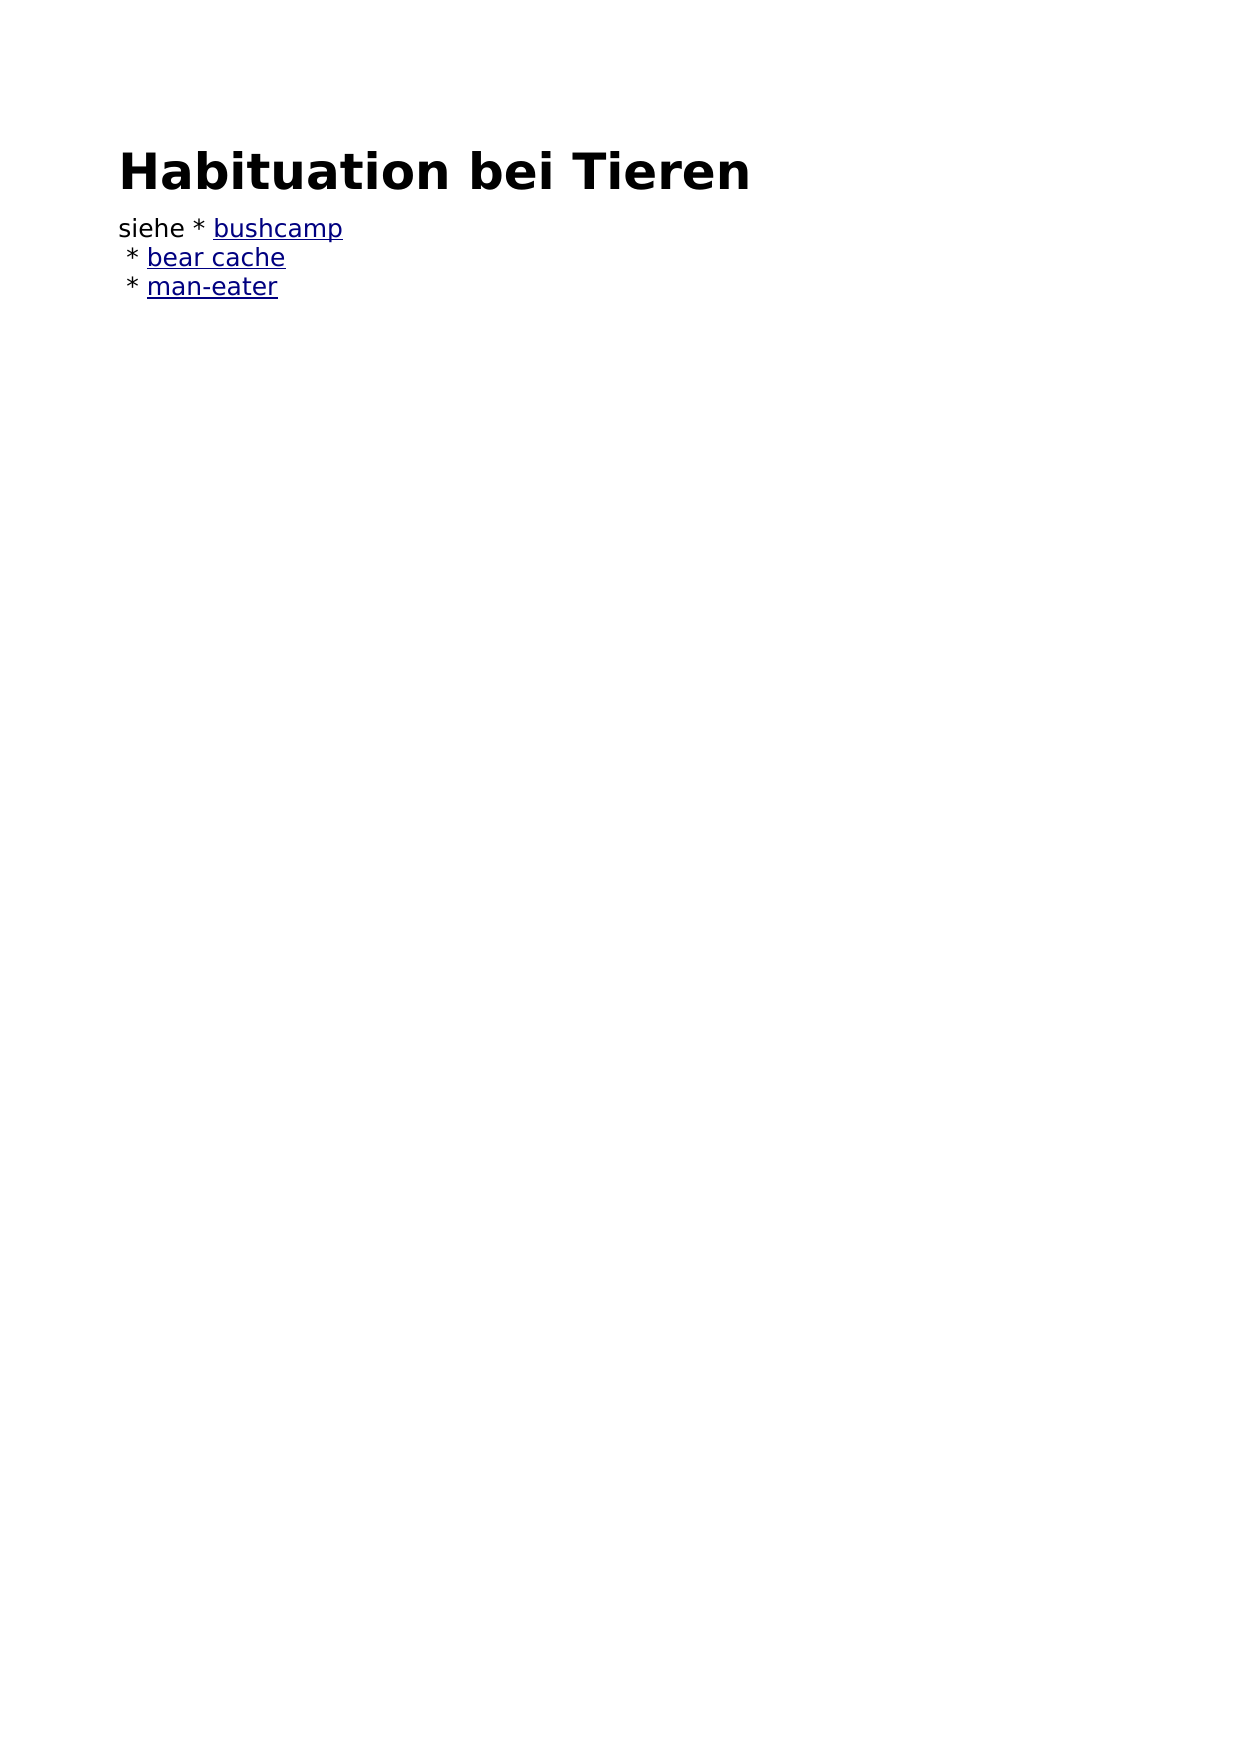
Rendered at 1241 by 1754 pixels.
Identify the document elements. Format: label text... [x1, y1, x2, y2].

text siehe * bushcamp * bear cache * man-eater [118, 214, 1122, 301]
subtitle Habituation bei Tieren [118, 143, 1122, 201]
